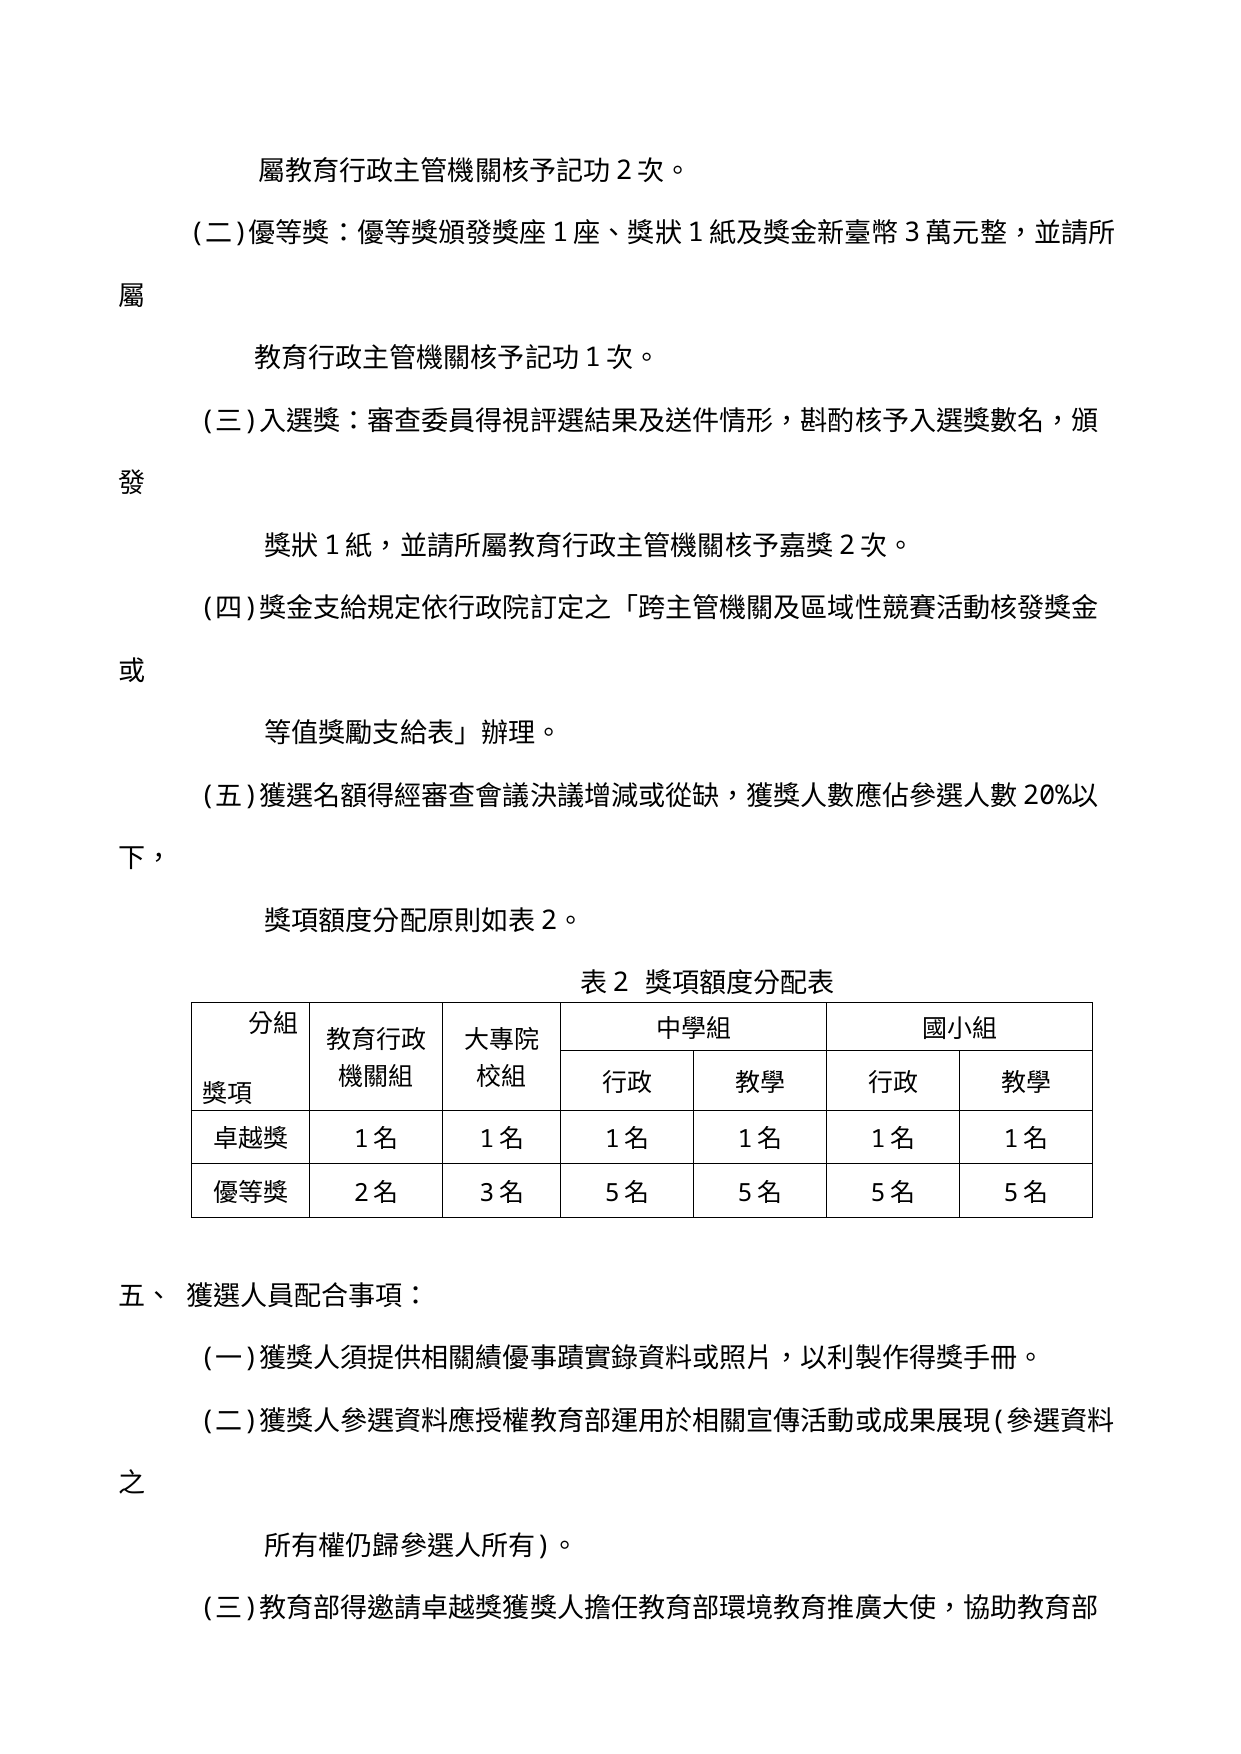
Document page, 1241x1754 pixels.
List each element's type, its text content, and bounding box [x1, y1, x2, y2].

table_header 分組 獎項 [192, 1003, 309, 1109]
text (一)獲獎人須提供相關績優事蹟實錄資料或照片，以利製作得獎手冊。 [118, 1314, 1122, 1377]
table_cell 2名 [310, 1164, 442, 1217]
text 獎狀1紙，並請所屬教育行政主管機關核予嘉獎2次。 [118, 502, 1122, 564]
table_header 中學組 [561, 1003, 826, 1050]
text 等值獎勵支給表」辦理。 [118, 689, 1122, 752]
text 所有權仍歸參選人所有)。 [118, 1502, 1122, 1564]
text 表2 獎項額度分配表 [238, 939, 1122, 1002]
text (三)入選獎：審查委員得視評選結果及送件情形，斟酌核予入選獎數名，頒發 [118, 377, 1122, 502]
text 屬教育行政主管機關核予記功2次。 [193, 127, 1122, 189]
table_header 教育行政機關組 [310, 1003, 442, 1109]
table_cell 5名 [561, 1164, 693, 1217]
text (五)獲選名額得經審查會議決議增減或從缺，獲獎人數應佔參選人數20%以下， [118, 752, 1122, 877]
table_cell 行政 [561, 1051, 693, 1109]
table_cell 5名 [694, 1164, 826, 1217]
text 獎項額度分配原則如表2。 [118, 877, 1122, 939]
table_cell 3名 [443, 1164, 560, 1217]
text 教育行政主管機關核予記功1次。 [118, 314, 1122, 377]
table_cell 卓越獎 [192, 1111, 309, 1163]
table_cell 教學 [960, 1051, 1092, 1109]
table_cell 優等獎 [192, 1164, 309, 1217]
table_cell 1名 [310, 1111, 442, 1163]
text (三)教育部得邀請卓越獎獲獎人擔任教育部環境教育推廣大使，協助教育部 [118, 1564, 1122, 1627]
table_cell 1名 [443, 1111, 560, 1163]
table_cell 行政 [827, 1051, 959, 1109]
text (二)獲獎人參選資料應授權教育部運用於相關宣傳活動或成果展現(參選資料之 [118, 1377, 1122, 1502]
table_cell 5名 [960, 1164, 1092, 1217]
table_header 大專院校組 [443, 1003, 560, 1109]
text 五、 獲選人員配合事項： [118, 1252, 1122, 1314]
table_cell 5名 [827, 1164, 959, 1217]
table_cell 1名 [694, 1111, 826, 1163]
table_cell 教學 [694, 1051, 826, 1109]
table_cell 1名 [827, 1111, 959, 1163]
table_cell 1名 [960, 1111, 1092, 1163]
table_header 國小組 [827, 1003, 1092, 1050]
text (四)獎金支給規定依行政院訂定之「跨主管機關及區域性競賽活動核發獎金或 [118, 564, 1122, 689]
table_cell 1名 [561, 1111, 693, 1163]
text (二)優等獎：優等獎頒發獎座1座、獎狀1紙及獎金新臺幣3萬元整，並請所屬 [118, 189, 1122, 314]
